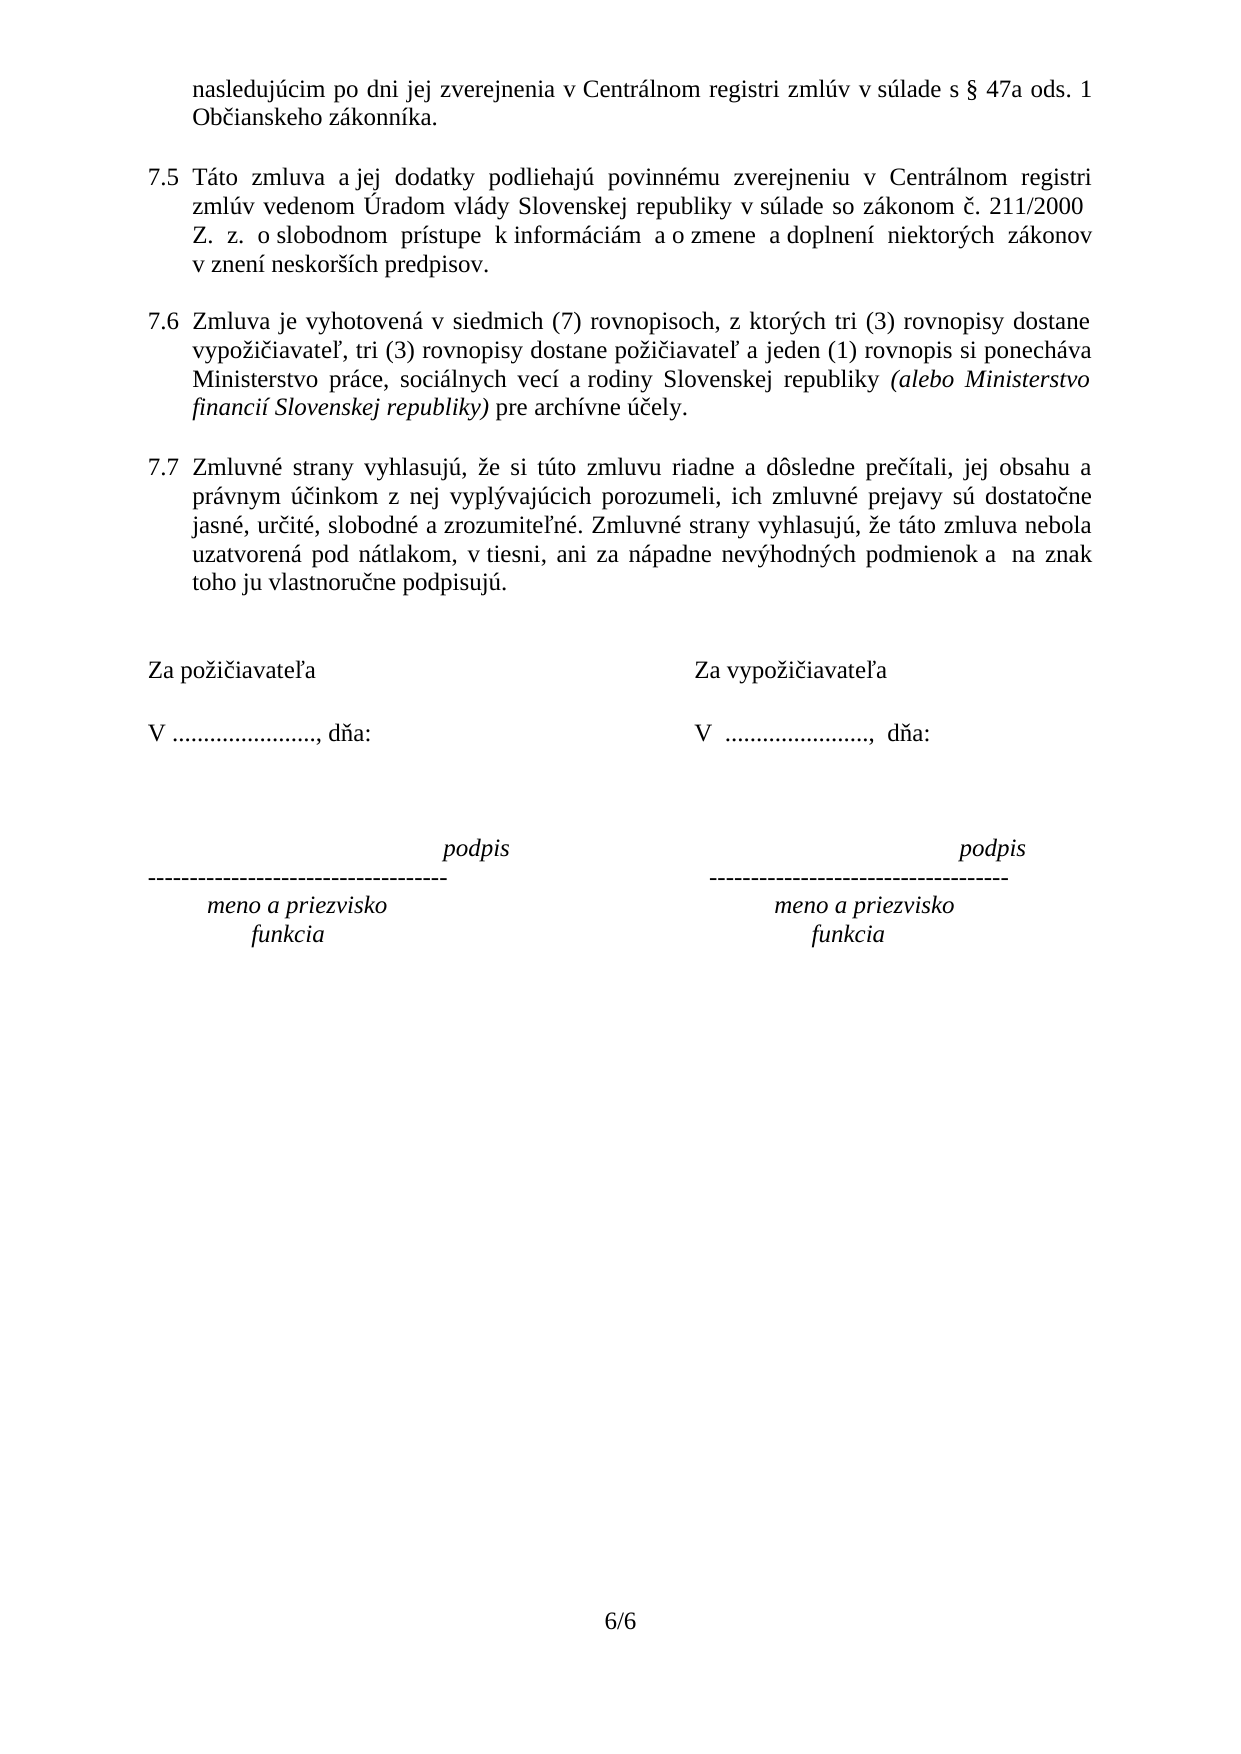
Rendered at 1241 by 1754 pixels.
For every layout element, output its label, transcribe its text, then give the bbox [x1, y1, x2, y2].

text podpis podpis [443, 833, 1093, 862]
text Za požičiavateľa Za vypožičiavateľa [148, 655, 1092, 684]
list Zmluva je vyhotovená v siedmich (7) rovnopisoch, z ktorých tri (3) rovnopisy dostane vypožičiavateľ, tri (3) rovnopisy dostane požičiavateľ a jeden (1) rovnopis si ponecháva Ministerstvo práce, sociálnych vecí a rodiny Slovenskej republiky (alebo Ministerstvo financií Slovenskej republiky) pre archívne účely. [148, 306, 1092, 421]
text V ......................., dňa: V ......................., dňa: [148, 718, 1093, 747]
text meno a priezvisko meno a priezvisko [207, 890, 1093, 919]
list Zmluvné strany vyhlasujú, že si túto zmluvu riadne a dôsledne prečítali, jej obsahu a právnym účinkom z nej vyplývajúcich porozumeli, ich zmluvné prejavy sú dostatočne jasné, určité, slobodné a zrozumiteľné. Zmluvné strany vyhlasujú, že táto zmluva nebola uzatvorená pod nátlakom, v tiesni, ani za nápadne nevýhodných podmienok a na znak toho ju vlastnoručne podpisujú. [148, 452, 1092, 596]
text ------------------------------------ ------------------------------------ [148, 862, 1093, 890]
text funkcia funkcia [148, 919, 1093, 948]
list nasledujúcim po dni jej zverejnenia v Centrálnom registri zmlúv v súlade s § 47a ods. 1 Občianskeho zákonníka. [148, 74, 1092, 131]
list Táto zmluva a jej dodatky podliehajú povinnému zverejneniu v Centrálnom registri zmlúv vedenom Úradom vlády Slovenskej republiky v súlade so zákonom č. 211/2000 Z. z. o slobodnom prístupe k informáciám a o zmene a doplnení niektorých zákonov v znení neskorších predpisov. [148, 162, 1092, 277]
